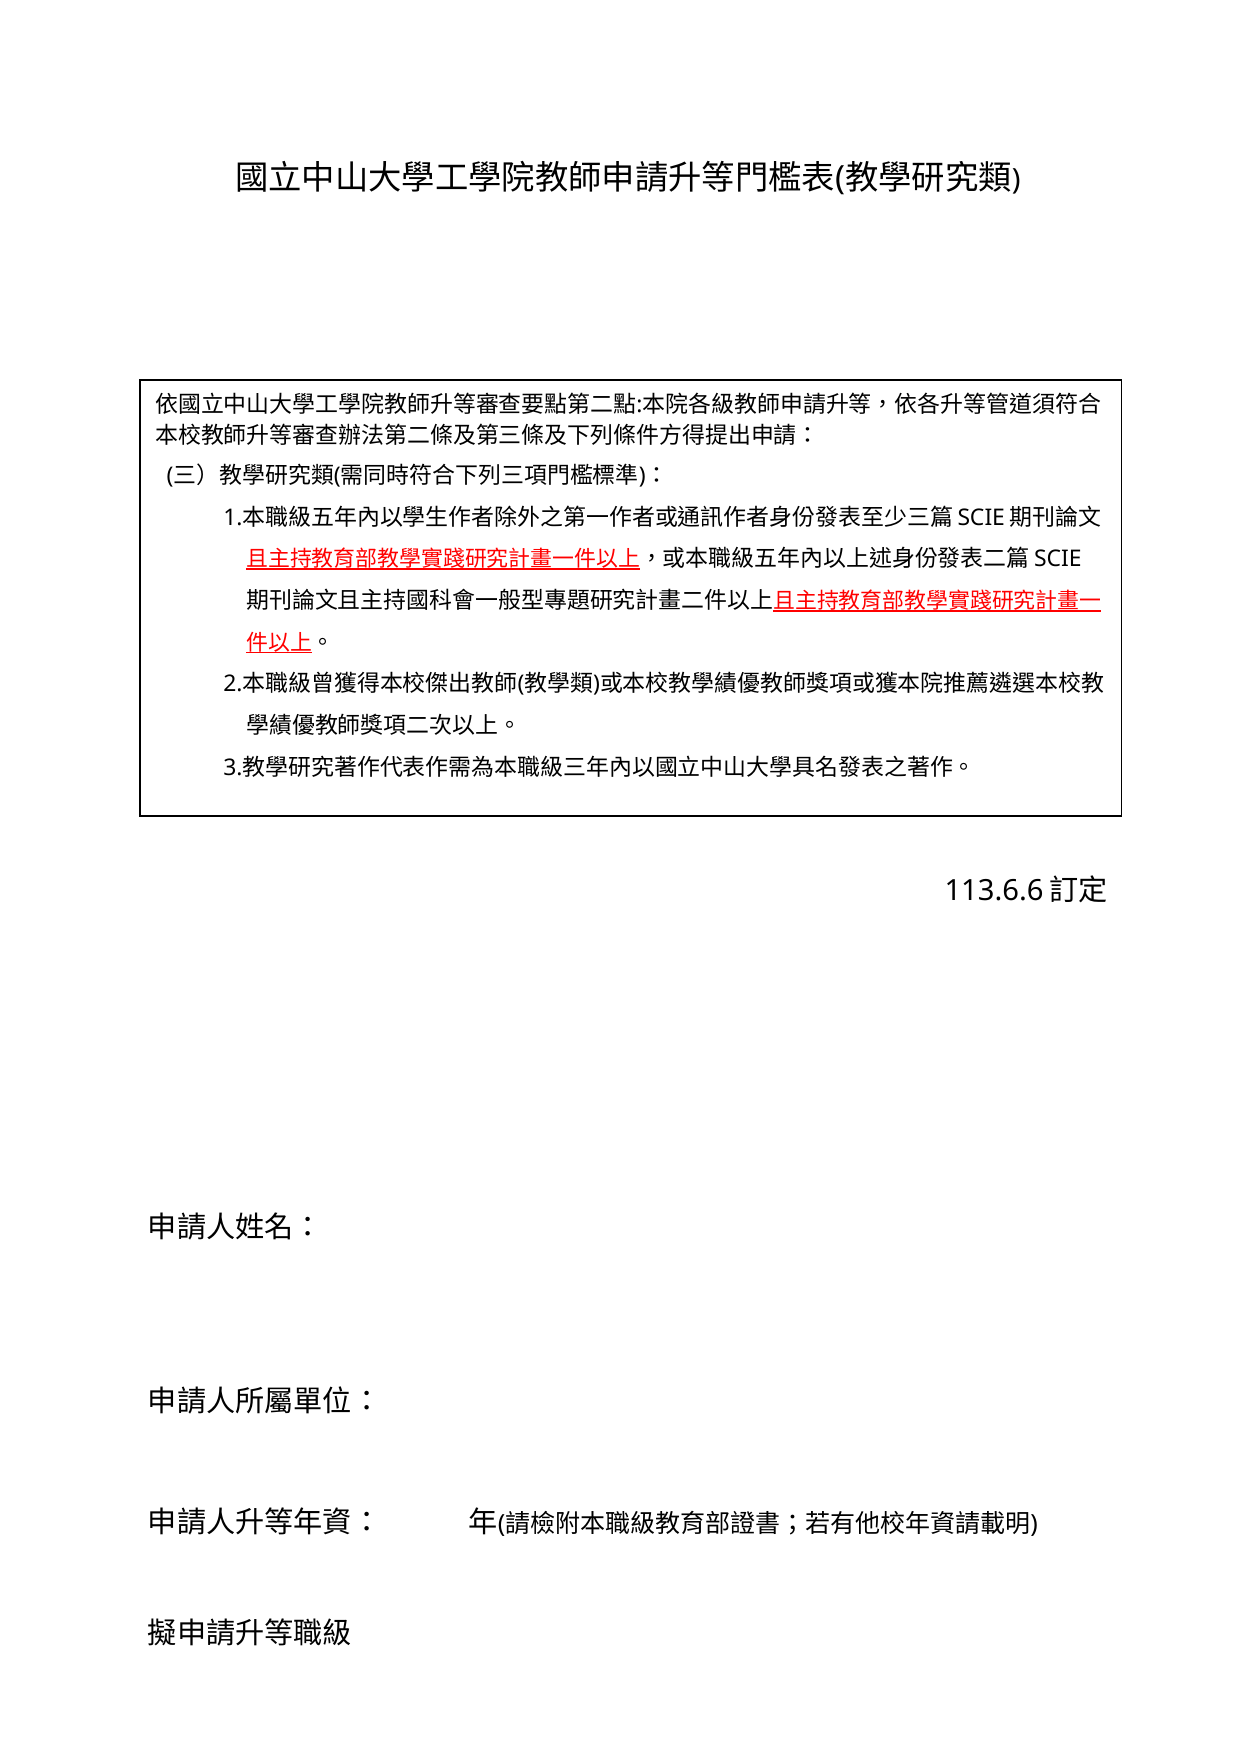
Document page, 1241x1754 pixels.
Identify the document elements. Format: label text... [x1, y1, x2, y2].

text 國立中山大學工學院教師申請升等門檻表(教學研究類) [148, 138, 1107, 213]
text 2.本職級曾獲得本校傑出教師(教學類)或本校教學績優教師獎項或獲本院推薦遴選本校教學績優教師獎項二次以上。 [223, 658, 1107, 742]
text 3.教學研究著作代表作需為本職級三年內以國立中山大學具名發表之著作。 [223, 742, 1107, 783]
text (三）教學研究類(需同時符合下列三項門檻標準)： [155, 450, 1107, 492]
text 申請人所屬單位： [148, 1377, 1091, 1420]
text 113.6.6訂定 [148, 817, 1107, 925]
text 申請人升等年資： 年(請檢附本職級教育部證書；若有他校年資請載明) [148, 1499, 1091, 1541]
text [148, 325, 1107, 379]
text 擬申請升等職級 [148, 1609, 1091, 1652]
text 申請人姓名： [148, 1188, 1107, 1263]
text 依國立中山大學工學院教師升等審查要點第二點:本院各級教師申請升等，依各升等管道須符合本校教師升等審查辦法第二條及第三條及下列條件方得提出申請： [155, 387, 1107, 450]
text 1.本職級五年內以學生作者除外之第一作者或通訊作者身份發表至少三篇SCIE期刊論文且主持教育部教學實踐研究計畫一件以上，或本職級五年內以上述身份發表二篇SCIE期刊論文且主持國科會一般型專題研究計畫二件以上且主持教育部教學實踐研究計畫一件以上。 [223, 492, 1107, 658]
